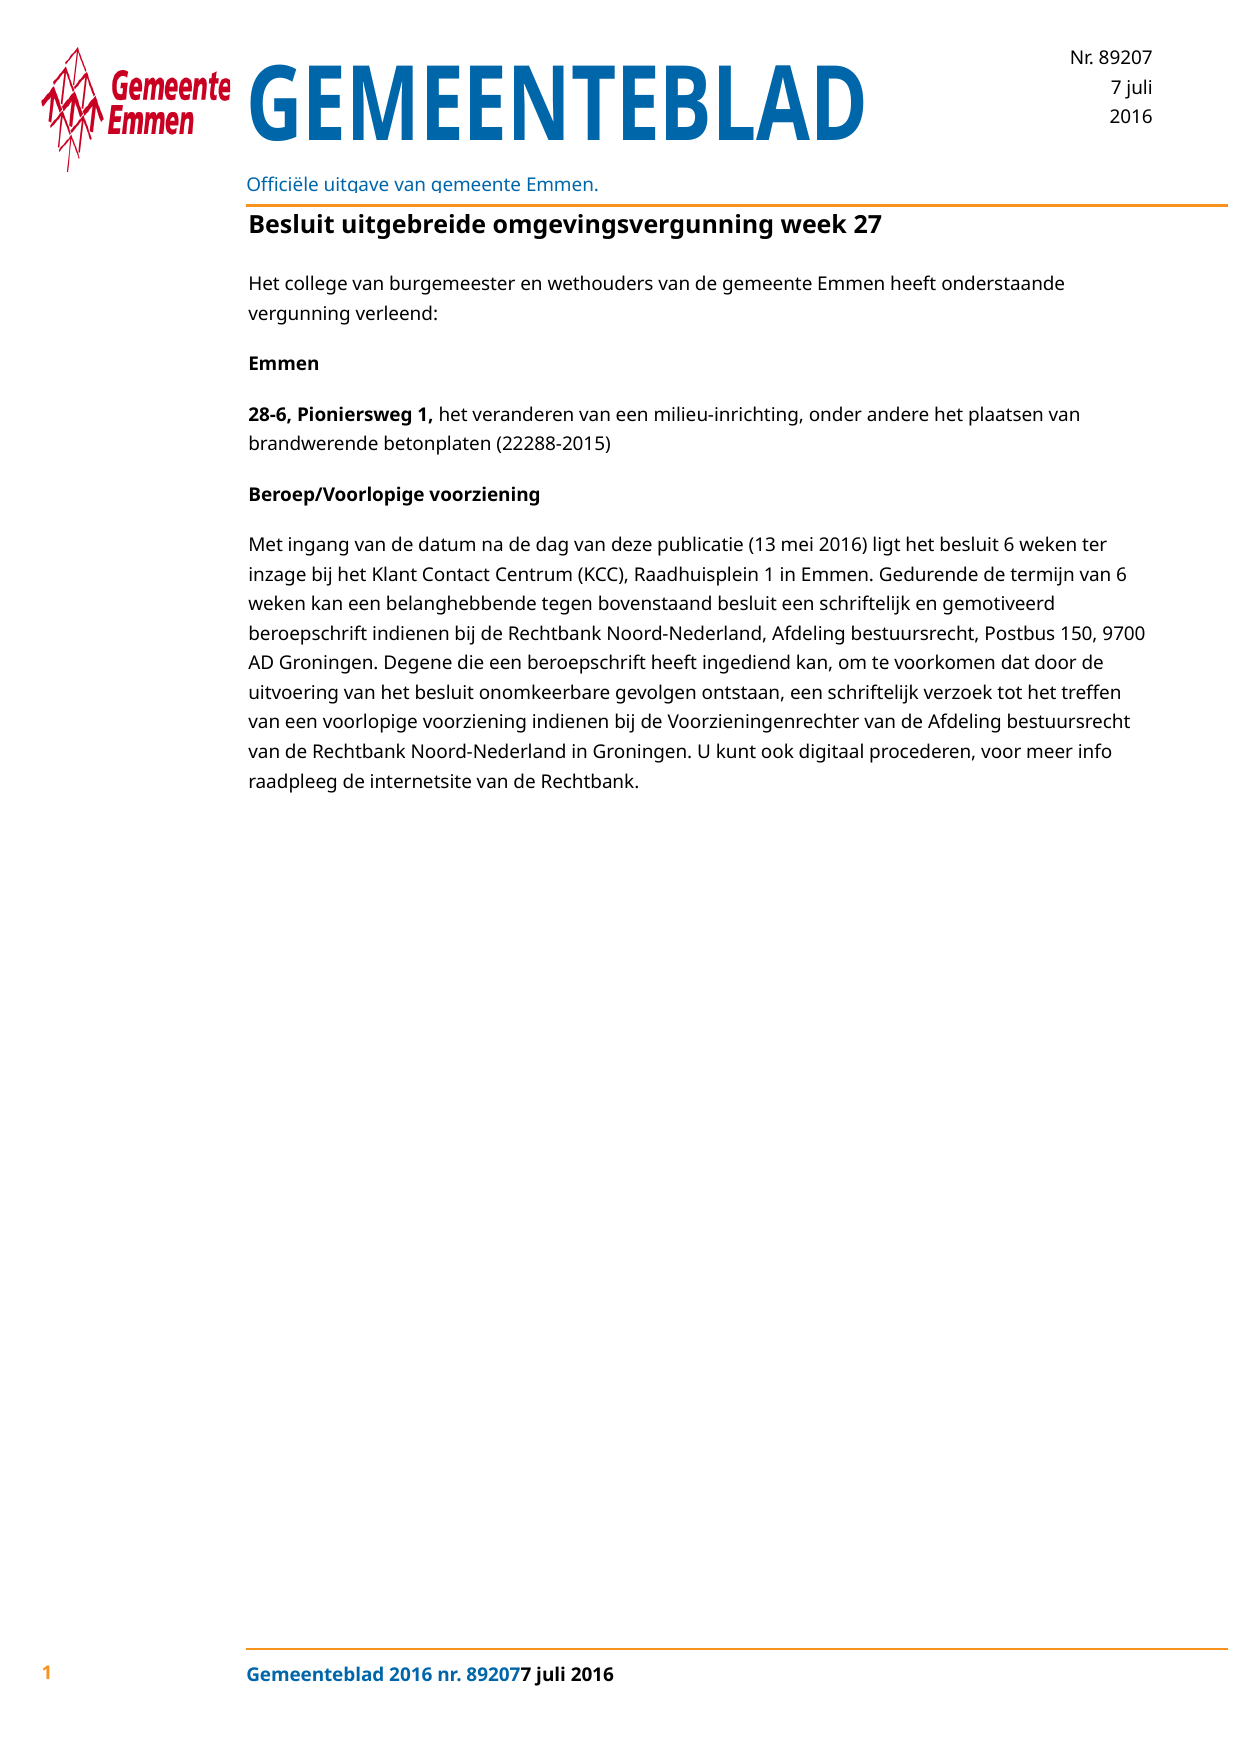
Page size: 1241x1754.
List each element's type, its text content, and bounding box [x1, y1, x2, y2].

text Beroep/Voorlopige voorziening [248, 481, 1152, 506]
text Het college van burgemeester en wethouders van de gemeente Emmen heeft onderstaande vergunning verleend: [248, 270, 1152, 326]
text 28-6, Pioniersweg 1, het veranderen van een milieu-inrichting, onder andere het plaatsen van brandwerende betonplaten (22288-2015) [248, 401, 1152, 456]
picture [41, 47, 231, 172]
text Met ingang van de datum na de dag van deze publicatie (13 mei 2016) ligt het besluit 6 weken ter inzage bij het Klant Contact Centrum (KCC), Raadhuisplein 1 in Emmen. Gedurende de termijn van 6 weken kan een belanghebbende tegen bovenstaand besluit een schriftelijk en gemotiveerd beroepschrift indienen bij de Rechtbank Noord-Nederland, Afdeling bestuursrecht, Postbus 150, 9700 AD Groningen. Degene die een beroepschrift heeft ingediend kan, om te voorkomen dat door de uitvoering van het besluit onomkeerbare gevolgen ontstaan, een schriftelijk verzoek tot het treffen van een voorlopige voorziening indienen bij de Voorzieningenrechter van de Afdeling bestuursrecht van de Rechtbank Noord-Nederland in Groningen. U kunt ook digitaal procederen, voor meer info raadpleeg de internetsite van de Rechtbank. [248, 531, 1152, 793]
text Emmen [248, 350, 1152, 376]
text Besluit uitgebreide omgevingsvergunning week 27 [248, 207, 1152, 241]
